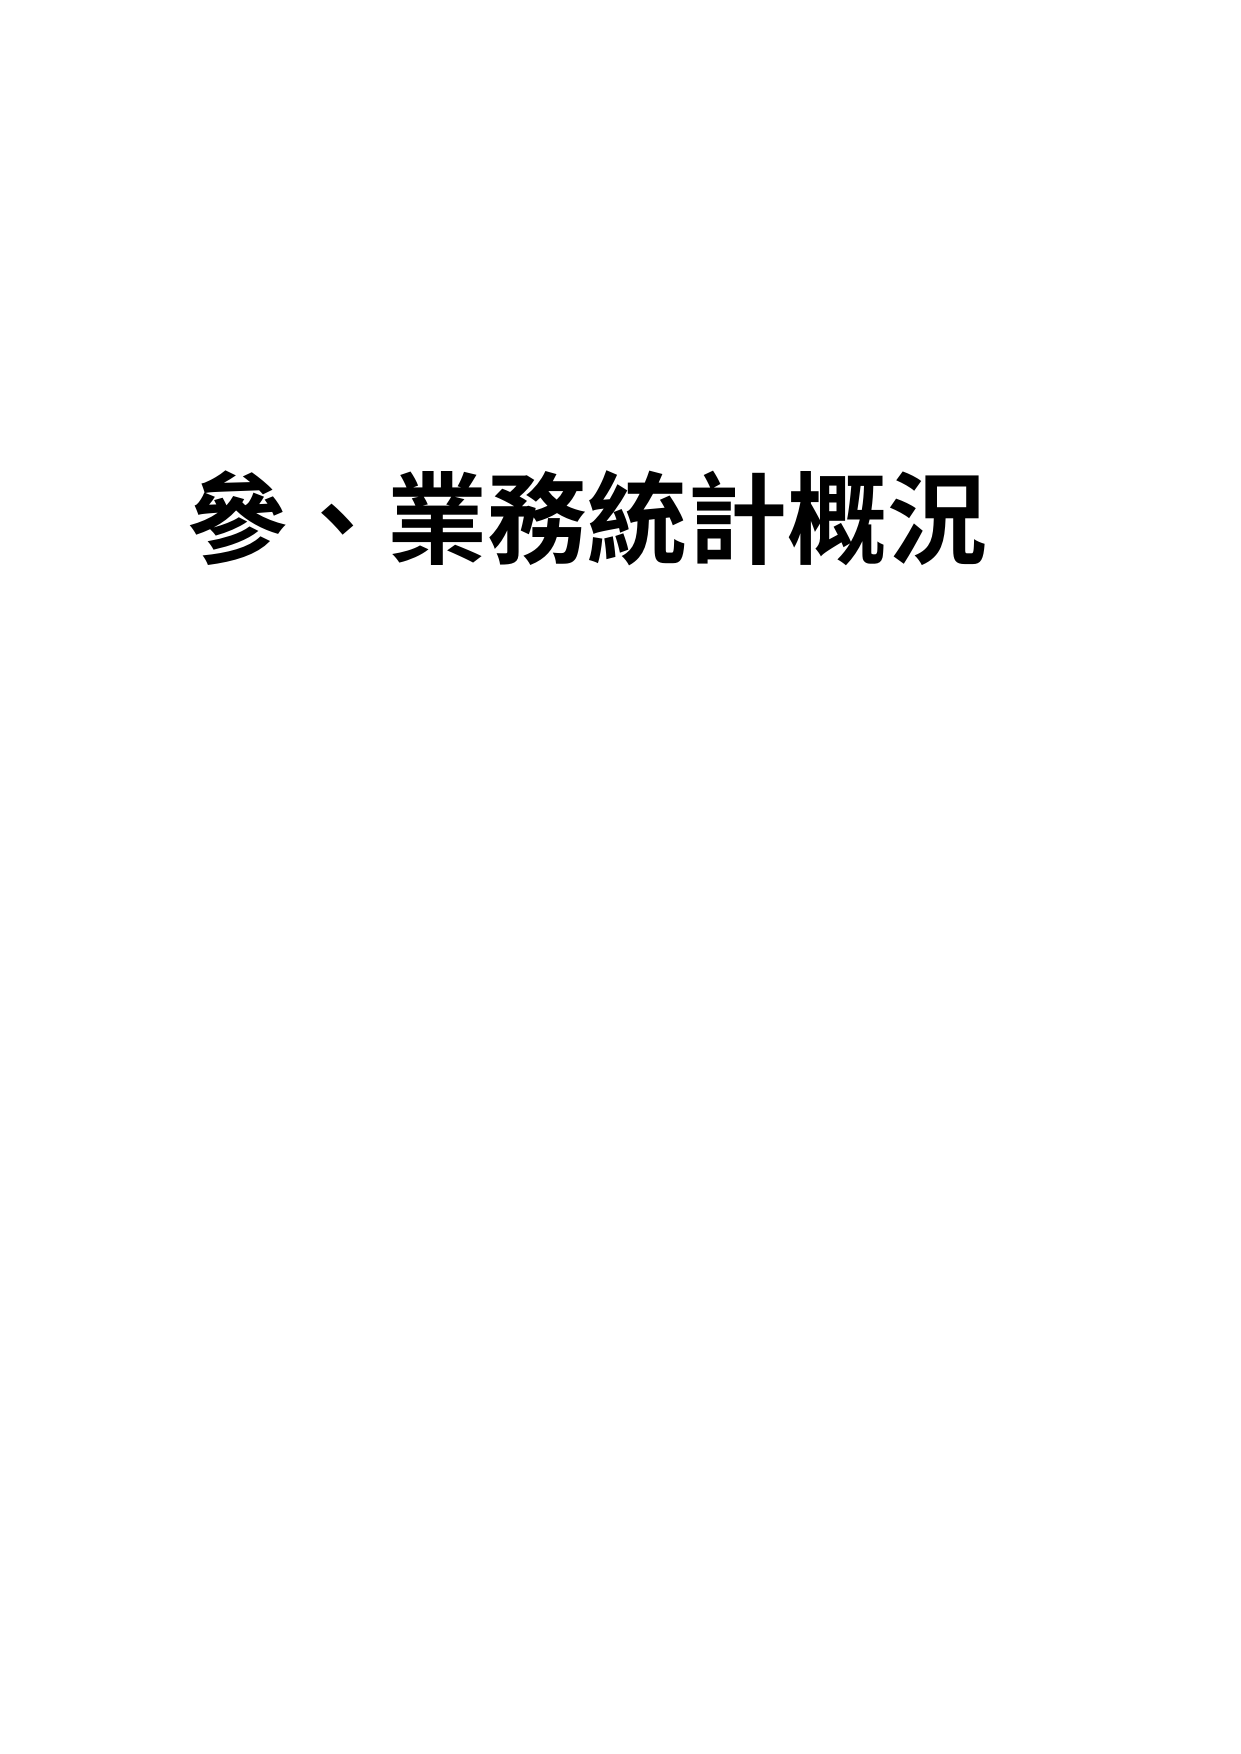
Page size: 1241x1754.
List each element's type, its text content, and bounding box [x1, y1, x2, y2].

text 參、業務統計概況 [187, 408, 1053, 596]
